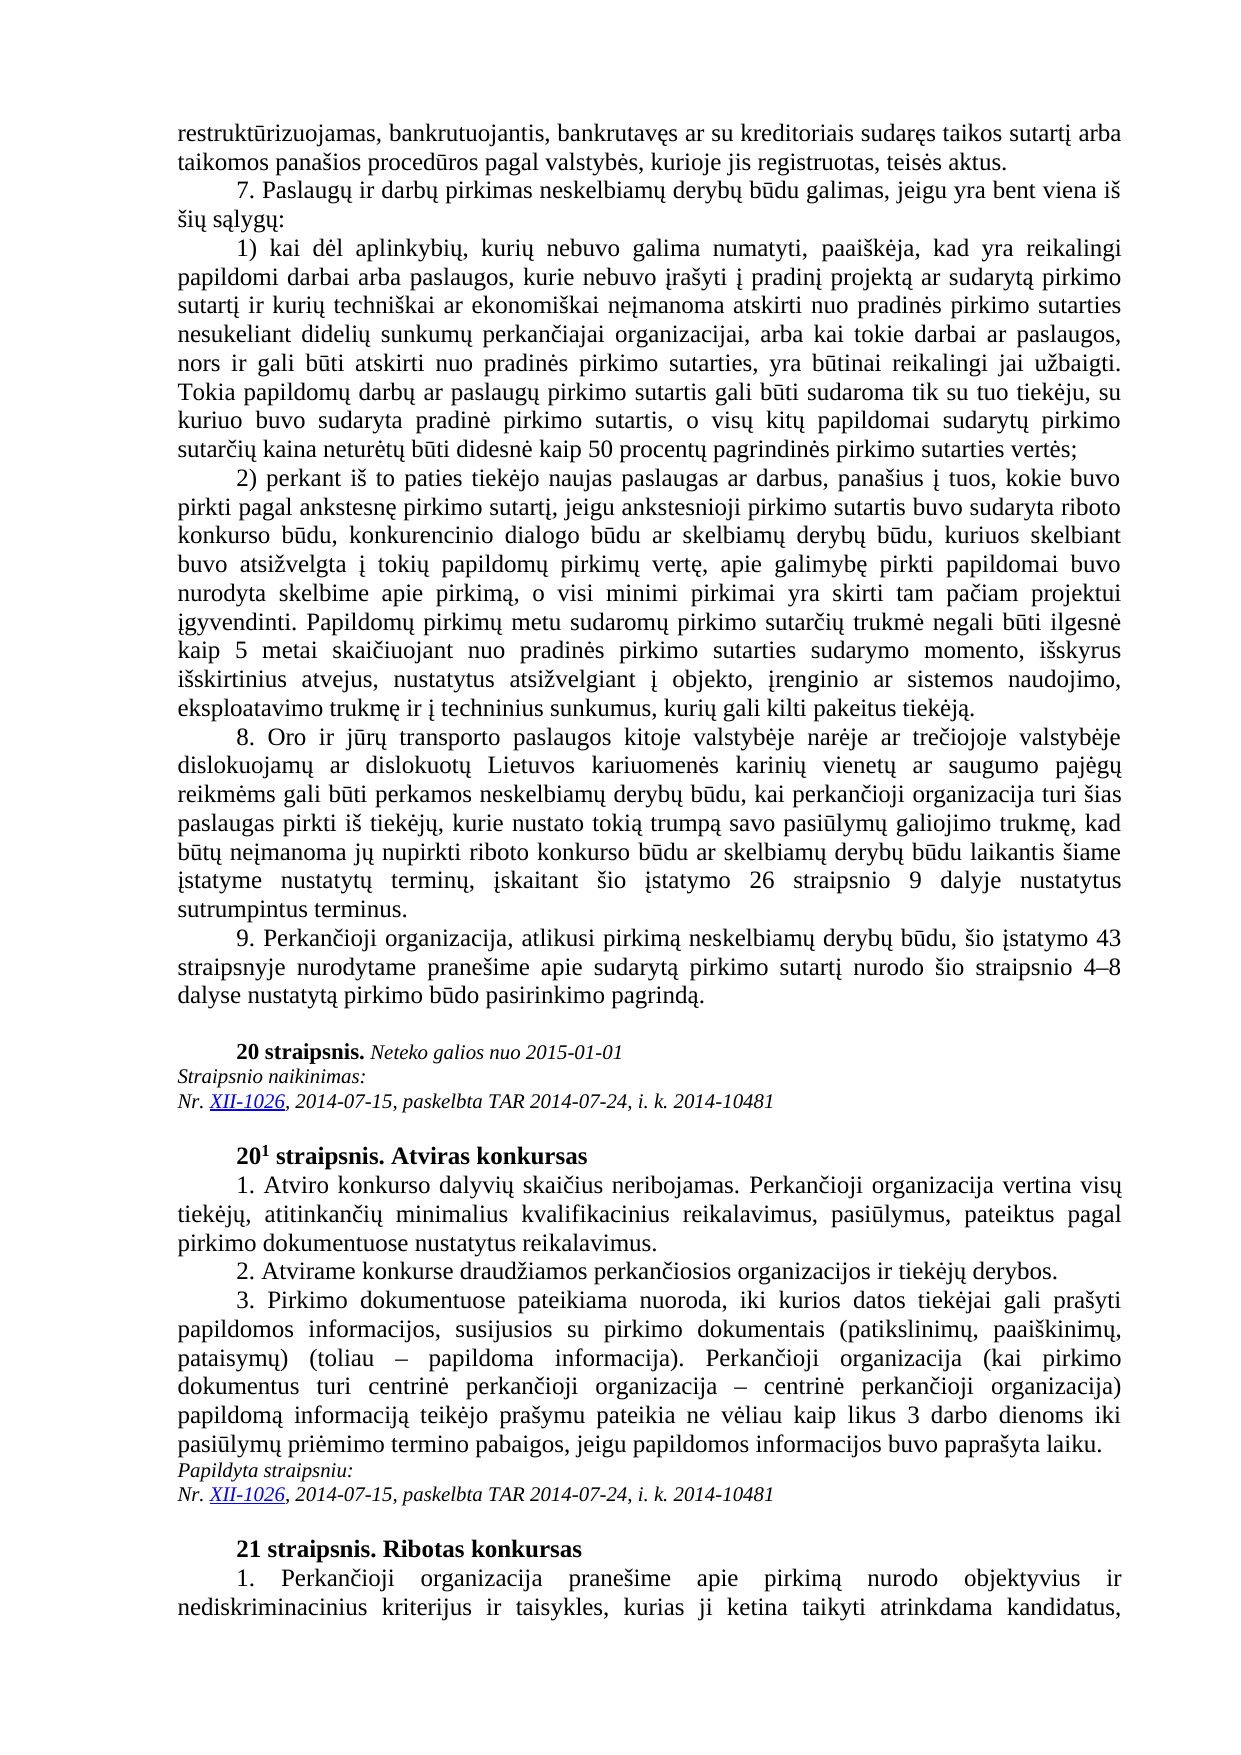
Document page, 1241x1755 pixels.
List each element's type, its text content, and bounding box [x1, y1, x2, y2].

text Straipsnio naikinimas: [177, 1064, 1122, 1088]
text Nr. XII-1026, 2014-07-15, paskelbta TAR 2014-07-24, i. k. 2014-10481 [177, 1482, 1122, 1506]
text 8. Oro ir jūrų transporto paslaugos kitoje valstybėje narėje ar trečiojoje valstybėje dislokuojamų ar dislokuotų Lietuvos kariuomenės karinių vienetų ar saugumo pajėgų reikmėms gali būti perkamos neskelbiamų derybų būdu, kai perkančioji organizacija turi šias paslaugas pirkti iš tiekėjų, kurie nustato tokią trumpą savo pasiūlymų galiojimo trukmę, kad būtų neįmanoma jų nupirkti riboto konkurso būdu ar skelbiamų derybų būdu laikantis šiame įstatyme nustatytų terminų, įskaitant šio įstatymo 26 straipsnio 9 dalyje nustatytus sutrumpintus terminus. [177, 722, 1122, 923]
text Papildyta straipsniu: [177, 1458, 1122, 1482]
text 20 straipsnis. Neteko galios nuo 2015-01-01 [177, 1038, 1122, 1064]
text 1. Atviro konkurso dalyvių skaičius neribojamas. Perkančioji organizacija vertina visų tiekėjų, atitinkančių minimalius kvalifikacinius reikalavimus, pasiūlymus, pateiktus pagal pirkimo dokumentuose nustatytus reikalavimus. [177, 1170, 1122, 1256]
text 1) kai dėl aplinkybių, kurių nebuvo galima numatyti, paaiškėja, kad yra reikalingi papildomi darbai arba paslaugos, kurie nebuvo įrašyti į pradinį projektą ar sudarytą pirkimo sutartį ir kurių techniškai ar ekonomiškai neįmanoma atskirti nuo pradinės pirkimo sutarties nesukeliant didelių sunkumų perkančiajai organizacijai, arba kai tokie darbai ar paslaugos, nors ir gali būti atskirti nuo pradinės pirkimo sutarties, yra būtinai reikalingi jai užbaigti. Tokia papildomų darbų ar paslaugų pirkimo sutartis gali būti sudaroma tik su tuo tiekėju, su kuriuo buvo sudaryta pradinė pirkimo sutartis, o visų kitų papildomai sudarytų pirkimo sutarčių kaina neturėtų būti didesnė kaip 50 procentų pagrindinės pirkimo sutarties vertės; [177, 233, 1122, 463]
text 9. Perkančioji organizacija, atlikusi pirkimą neskelbiamų derybų būdu, šio įstatymo 43 straipsnyje nurodytame pranešime apie sudarytą pirkimo sutartį nurodo šio straipsnio 4–8 dalyse nustatytą pirkimo būdo pasirinkimo pagrindą. [177, 923, 1122, 1009]
text 201 straipsnis. Atviras konkursas [177, 1141, 1122, 1170]
text 21 straipsnis. Ribotas konkursas [177, 1534, 1122, 1563]
text 2. Atvirame konkurse draudžiamos perkančiosios organizacijos ir tiekėjų derybos. [177, 1256, 1122, 1285]
text restruktūrizuojamas, bankrutuojantis, bankrutavęs ar su kreditoriais sudaręs taikos sutartį arba taikomos panašios procedūros pagal valstybės, kurioje jis registruotas, teisės aktus. [177, 118, 1122, 176]
text 1. Perkančioji organizacija pranešime apie pirkimą nurodo objektyvius ir nediskriminacinius kriterijus ir taisykles, kurias ji ketina taikyti atrinkdama kandidatus, [177, 1563, 1122, 1621]
text 2) perkant iš to paties tiekėjo naujas paslaugas ar darbus, panašius į tuos, kokie buvo pirkti pagal ankstesnę pirkimo sutartį, jeigu ankstesnioji pirkimo sutartis buvo sudaryta riboto konkurso būdu, konkurencinio dialogo būdu ar skelbiamų derybų būdu, kuriuos skelbiant buvo atsižvelgta į tokių papildomų pirkimų vertę, apie galimybę pirkti papildomai buvo nurodyta skelbime apie pirkimą, o visi minimi pirkimai yra skirti tam pačiam projektui įgyvendinti. Papildomų pirkimų metu sudaromų pirkimo sutarčių trukmė negali būti ilgesnė kaip 5 metai skaičiuojant nuo pradinės pirkimo sutarties sudarymo momento, išskyrus išskirtinius atvejus, nustatytus atsižvelgiant į objekto, įrenginio ar sistemos naudojimo, eksploatavimo trukmę ir į techninius sunkumus, kurių gali kilti pakeitus tiekėją. [177, 463, 1122, 722]
text 3. Pirkimo dokumentuose pateikiama nuoroda, iki kurios datos tiekėjai gali prašyti papildomos informacijos, susijusios su pirkimo dokumentais (patikslinimų, paaiškinimų, pataisymų) (toliau – papildoma informacija). Perkančioji organizacija (kai pirkimo dokumentus turi centrinė perkančioji organizacija – centrinė perkančioji organizacija) papildomą informaciją teikėjo prašymu pateikia ne vėliau kaip likus 3 darbo dienoms iki pasiūlymų priėmimo termino pabaigos, jeigu papildomos informacijos buvo paprašyta laiku. [177, 1285, 1122, 1458]
text Nr. XII-1026, 2014-07-15, paskelbta TAR 2014-07-24, i. k. 2014-10481 [177, 1088, 1122, 1113]
text 7. Paslaugų ir darbų pirkimas neskelbiamų derybų būdu galimas, jeigu yra bent viena iš šių sąlygų: [177, 176, 1122, 233]
